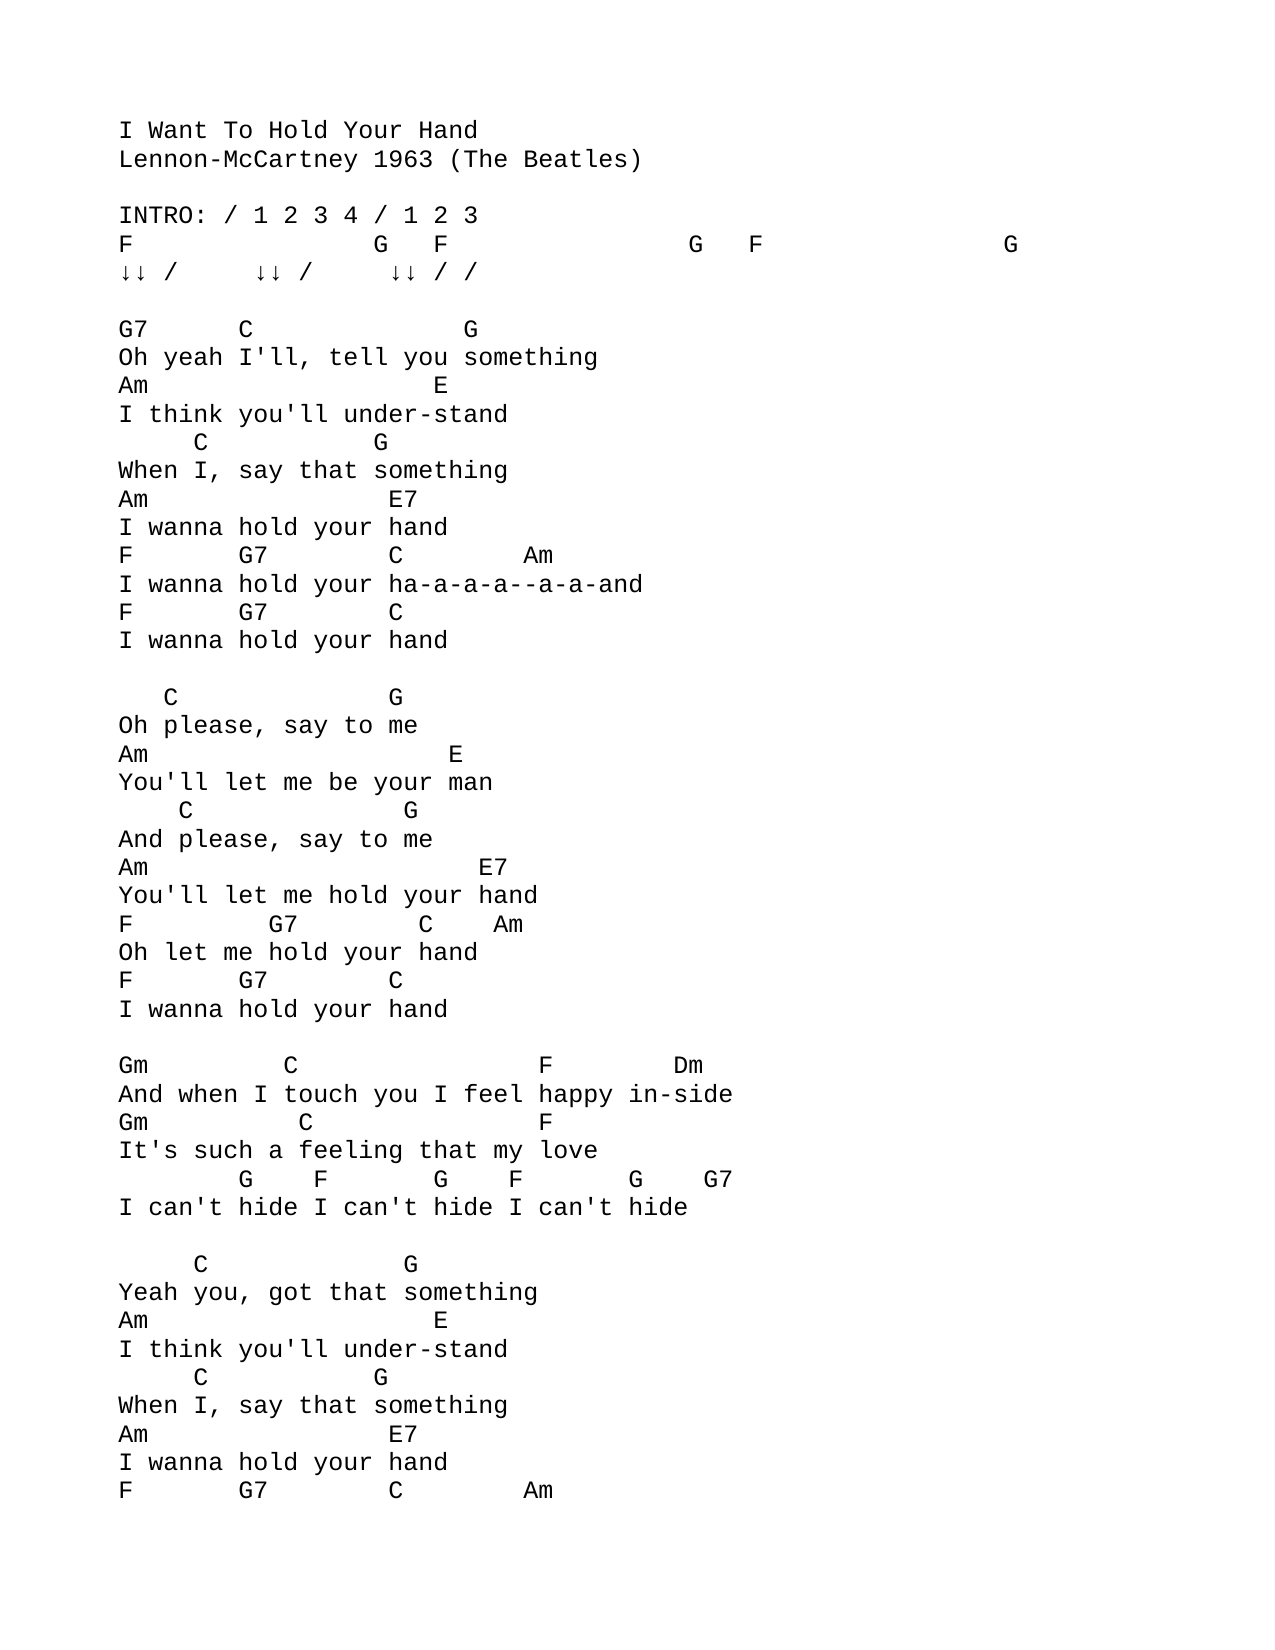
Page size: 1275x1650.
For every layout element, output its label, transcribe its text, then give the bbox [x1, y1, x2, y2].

text Yeah you, got that something [118, 1280, 1157, 1308]
text Oh let me hold your hand [118, 940, 1157, 968]
text Gm C F Dm [118, 1053, 1157, 1081]
text You'll let me hold your hand [118, 883, 1157, 911]
text I wanna hold your ha-a-a-a--a-a-and [118, 571, 1157, 600]
text I think you'll under-stand [118, 1336, 1157, 1365]
text ↓↓ / ↓↓ / ↓↓ / / [118, 260, 1157, 288]
text INTRO: / 1 2 3 4 / 1 2 3 [118, 203, 1157, 231]
text C G [118, 1251, 1157, 1280]
text When I, say that something [118, 458, 1157, 486]
text C G [118, 430, 1157, 458]
text It's such a feeling that my love [118, 1138, 1157, 1166]
text You'll let me be your man [118, 770, 1157, 798]
text When I, say that something [118, 1393, 1157, 1421]
text F G7 C Am [118, 543, 1157, 571]
text I wanna hold your hand [118, 996, 1157, 1025]
text C G [118, 685, 1157, 713]
text G F G F G G7 [118, 1166, 1157, 1195]
text Am E7 [118, 855, 1157, 883]
text Gm C F [118, 1110, 1157, 1138]
text I wanna hold your hand [118, 1450, 1157, 1478]
text I wanna hold your hand [118, 628, 1157, 656]
text C G [118, 1365, 1157, 1393]
text Am E7 [118, 1421, 1157, 1450]
text F G7 C [118, 600, 1157, 628]
text Am E [118, 373, 1157, 401]
text I can't hide I can't hide I can't hide [118, 1195, 1157, 1223]
text F G7 C [118, 968, 1157, 996]
text F G F G F G [118, 231, 1157, 260]
text I wanna hold your hand [118, 515, 1157, 543]
text And please, say to me [118, 826, 1157, 855]
text Am E [118, 1308, 1157, 1336]
text Am E7 [118, 486, 1157, 515]
text F G7 C Am [118, 1478, 1157, 1506]
text Am E [118, 741, 1157, 770]
text Oh yeah I'll, tell you something [118, 345, 1157, 373]
text Oh please, say to me [118, 713, 1157, 741]
text F G7 C Am [118, 911, 1157, 940]
text Lennon-McCartney 1963 (The Beatles) [118, 146, 1157, 175]
text I think you'll under-stand [118, 401, 1157, 430]
text C G [118, 798, 1157, 826]
text G7 C G [118, 316, 1157, 345]
text I Want To Hold Your Hand [118, 118, 1157, 146]
text And when I touch you I feel happy in-side [118, 1081, 1157, 1110]
